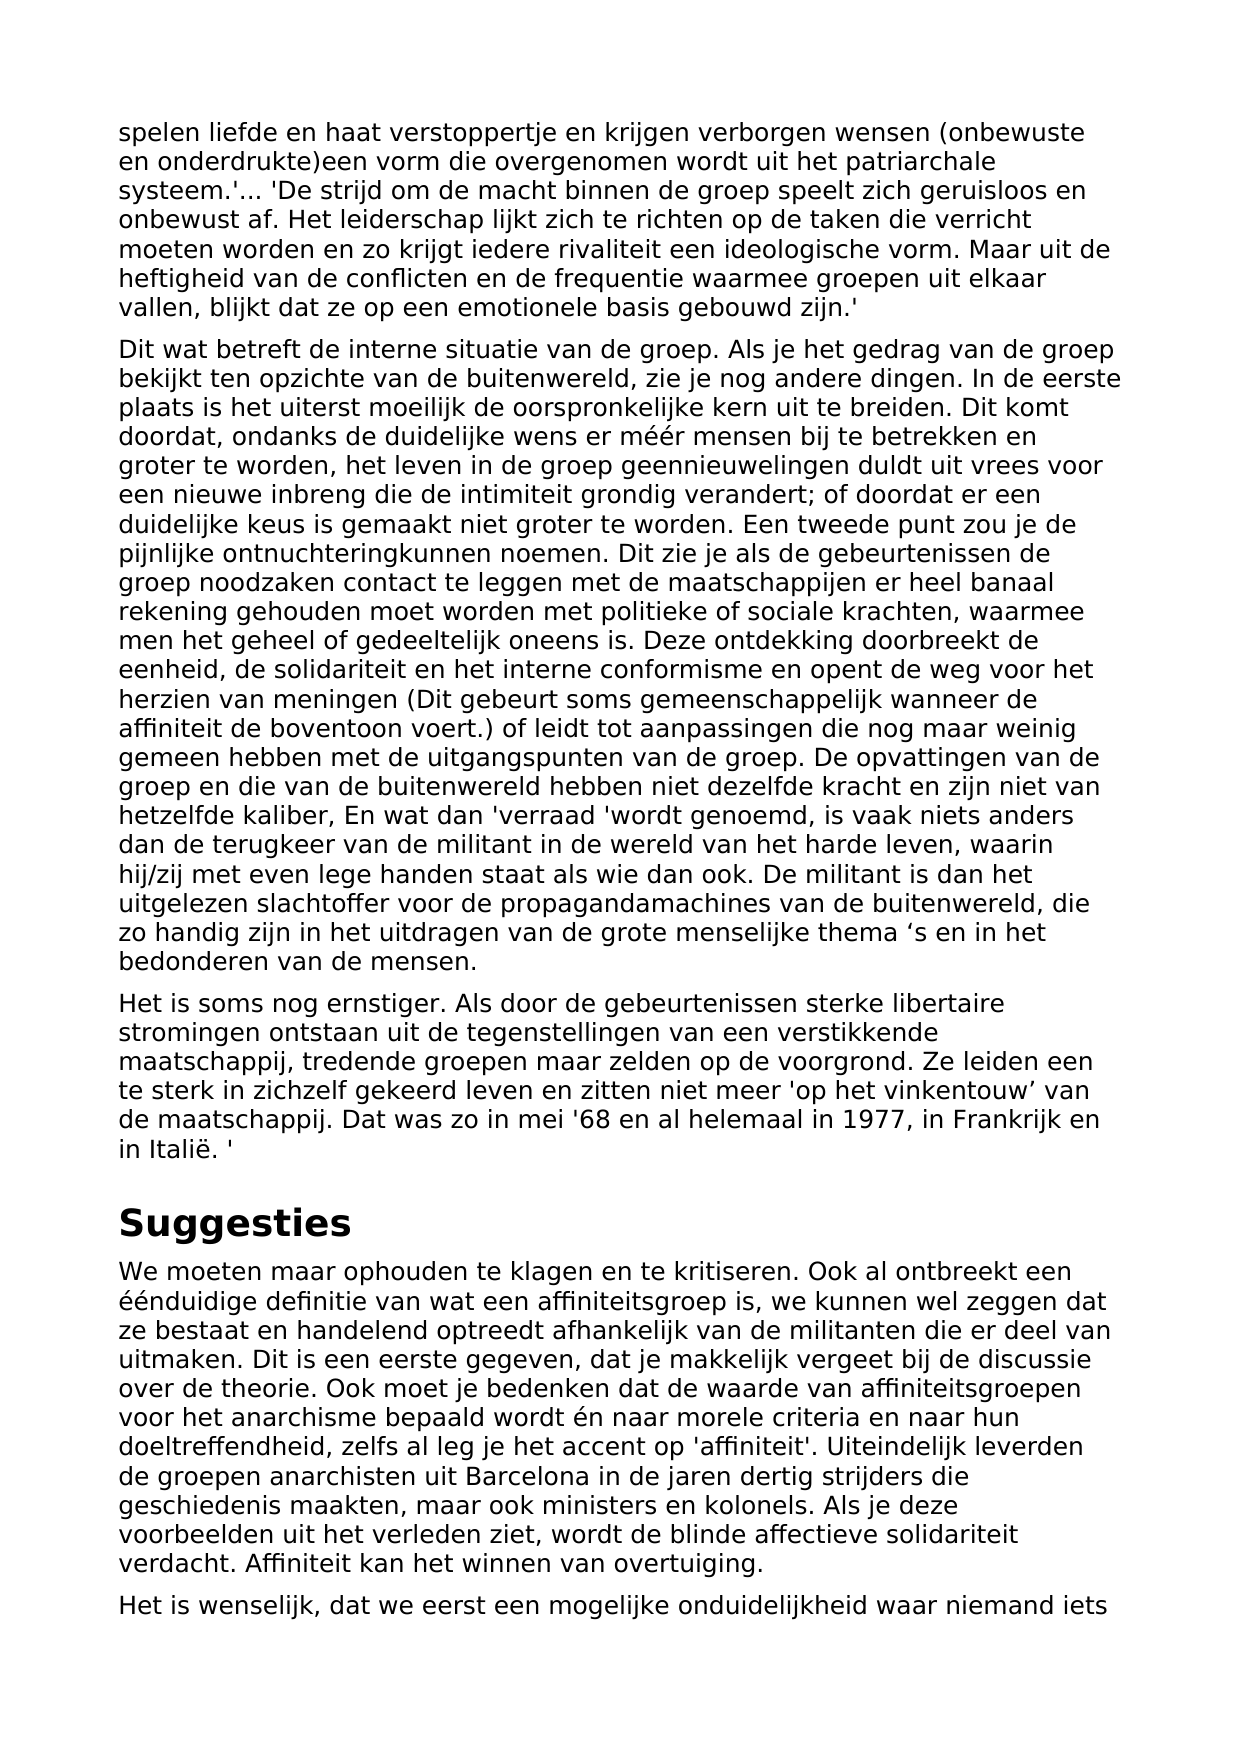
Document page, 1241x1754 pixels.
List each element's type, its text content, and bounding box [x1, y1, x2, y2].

text Dit wat betreft de interne situatie van de groep. Als je het gedrag van de groep bekijkt ten opzichte van de buitenwereld, zie je nog andere dingen. In de eerste plaats is het uiterst moeilijk de oorspronkelijke kern uit te breiden. Dit komt doordat, ondanks de duidelijke wens er méér mensen bij te betrekken en groter te worden, het leven in de groep geennieuwelingen duldt uit vrees voor een nieuwe inbreng die de intimiteit grondig verandert; of doordat er een duidelijke keus is gemaakt niet groter te worden. Een tweede punt zou je de pijnlijke ontnuchteringkunnen noemen. Dit zie je als de gebeurtenissen de groep noodzaken contact te leggen met de maatschappijen er heel banaal rekening gehouden moet worden met politieke of sociale krachten, waarmee men het geheel of gedeeltelijk oneens is. Deze ontdekking doorbreekt de eenheid, de solidariteit en het interne conformisme en opent de weg voor het herzien van meningen (Dit gebeurt soms gemeenschappelijk wanneer de affiniteit de boventoon voert.) of leidt tot aanpassingen die nog maar weinig gemeen hebben met de uitgangspunten van de groep. De opvattingen van de groep en die van de buitenwereld hebben niet dezelfde kracht en zijn niet van hetzelfde kaliber, En wat dan 'verraad 'wordt genoemd, is vaak niets anders dan de terugkeer van de militant in de wereld van het harde leven, waarin hij/zij met even lege handen staat als wie dan ook. De militant is dan het uitgelezen slachtoffer voor de propagandamachines van de buitenwereld, die zo handig zijn in het uitdragen van de grote menselijke thema ‘s en in het bedonderen van de mensen. [118, 335, 1122, 976]
text We moeten maar ophouden te klagen en te kritiseren. Ook al ontbreekt een éénduidige definitie van wat een affiniteitsgroep is, we kunnen wel zeggen dat ze bestaat en handelend optreedt afhankelijk van de militanten die er deel van uitmaken. Dit is een eerste gegeven, dat je makkelijk vergeet bij de discussie over de theorie. Ook moet je bedenken dat de waarde van affiniteitsgroepen voor het anarchisme bepaald wordt én naar morele criteria en naar hun doeltreffendheid, zelfs al leg je het accent op 'affiniteit'. Uiteindelijk leverden de groepen anarchisten uit Barcelona in de jaren dertig strijders die geschiedenis maakten, maar ook ministers en kolonels. Als je deze voorbeelden uit het verleden ziet, wordt de blinde affectieve solidariteit verdacht. Affiniteit kan het winnen van overtuiging. [118, 1258, 1122, 1578]
text Het is soms nog ernstiger. Als door de gebeurtenissen sterke libertaire stromingen ontstaan uit de tegenstellingen van een verstikkende maatschappij, tredende groepen maar zelden op de voorgrond. Ze leiden een te sterk in zichzelf gekeerd leven en zitten niet meer 'op het vinkentouw’ van de maatschappij. Dat was zo in mei '68 en al helemaal in 1977, in Frankrijk en in Italië. ' [118, 989, 1122, 1164]
text spelen liefde en haat verstoppertje en krijgen verborgen wensen (onbewuste en onderdrukte)een vorm die overgenomen wordt uit het patriarchale systeem.'... 'De strijd om de macht binnen de groep speelt zich geruisloos en onbewust af. Het leiderschap lijkt zich te richten op de taken die verricht moeten worden en zo krijgt iedere rivaliteit een ideologische vorm. Maar uit de heftigheid van de conflicten en de frequentie waarmee groepen uit elkaar vallen, blijkt dat ze op een emotionele basis gebouwd zijn.' [118, 118, 1122, 322]
text Het is wenselijk, dat we eerst een mogelijke onduidelijkheid waar niemand iets [118, 1591, 1122, 1620]
subtitle Suggesties [118, 1201, 1122, 1245]
